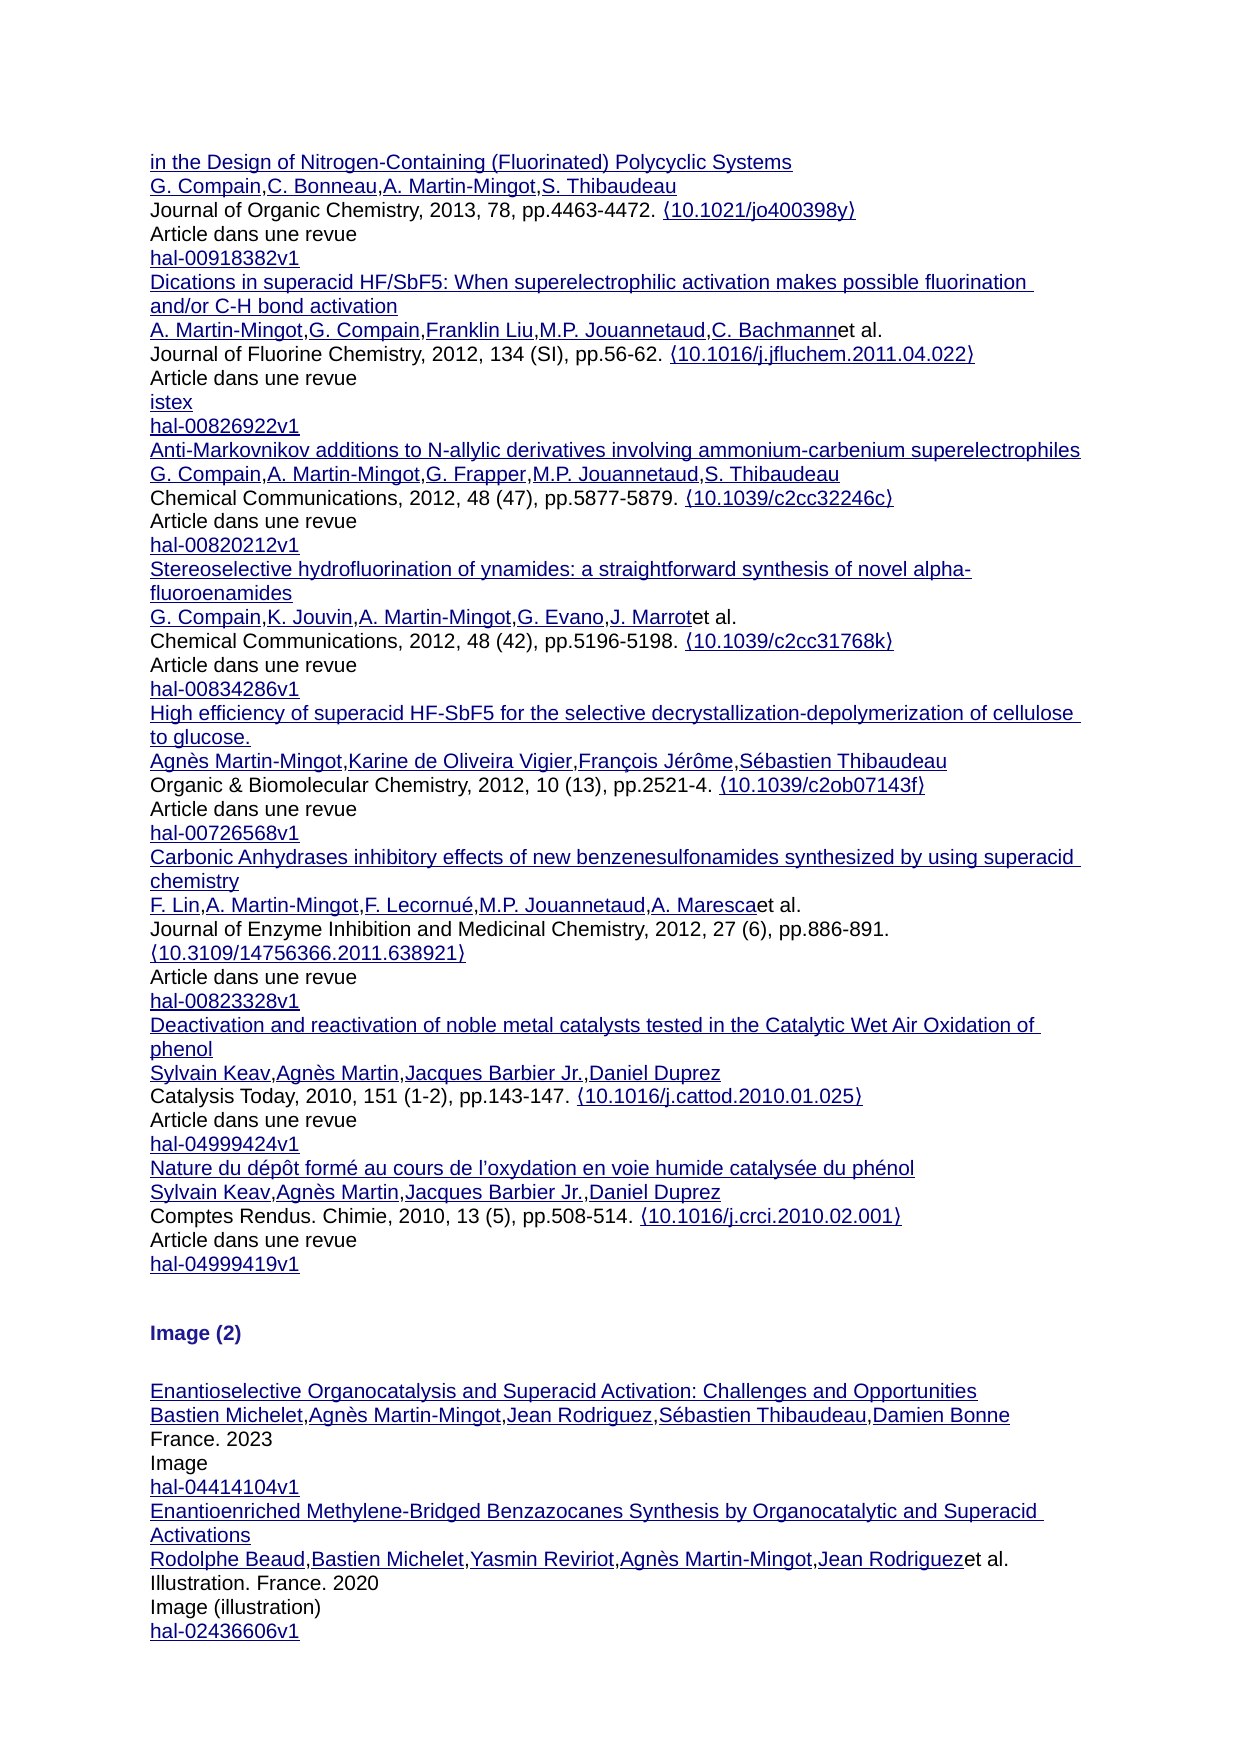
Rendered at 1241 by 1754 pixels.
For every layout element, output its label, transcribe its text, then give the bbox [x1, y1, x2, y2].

table_cell in the Design of Nitrogen-Containing (Fluorinated) Polycyclic Systems G. Compain,C. Bonneau,A. Martin-Mingot,S. Thibaudeau Journal of Organic Chemistry, 2013, 78, pp.4463-4472. ⟨10.1021/jo400398y⟩ Article dans une revue hal-00918382v1 [150, 150, 1090, 270]
table_cell Deactivation and reactivation of noble metal catalysts tested in the Catalytic Wet Air Oxidation of phenol Sylvain Keav,Agnès Martin,Jacques Barbier Jr.,Daniel Duprez Catalysis Today, 2010, 151 (1-2), pp.143-147. ⟨10.1016/j.cattod.2010.01.025⟩ Article dans une revue hal-04999424v1 [150, 1013, 1090, 1156]
subtitle Image (2) [150, 1321, 1090, 1345]
table_cell High efficiency of superacid HF-SbF5 for the selective decrystallization-depolymerization of cellulose to glucose. Agnès Martin-Mingot,Karine de Oliveira Vigier,François Jérôme,Sébastien Thibaudeau Organic & Biomolecular Chemistry, 2012, 10 (13), pp.2521-4. ⟨10.1039/c2ob07143f⟩ Article dans une revue hal-00726568v1 [150, 701, 1090, 845]
table_header Enantioselective Organocatalysis and Superacid Activation: Challenges and Opportunities Bastien Michelet,Agnès Martin-Mingot,Jean Rodriguez,Sébastien Thibaudeau,Damien Bonne France. 2023 Image hal-04414104v1 [150, 1379, 1090, 1499]
table_cell Dications in superacid HF/SbF5: When superelectrophilic activation makes possible fluorination and/or C-H bond activation A. Martin-Mingot,G. Compain,Franklin Liu,M.P. Jouannetaud,C. Bachmannet al. Journal of Fluorine Chemistry, 2012, 134 (SI), pp.56-62. ⟨10.1016/j.jfluchem.2011.04.022⟩ Article dans une revue istex hal-00826922v1 [150, 270, 1090, 437]
table_cell Stereoselective hydrofluorination of ynamides: a straightforward synthesis of novel alpha-fluoroenamides G. Compain,K. Jouvin,A. Martin-Mingot,G. Evano,J. Marrotet al. Chemical Communications, 2012, 48 (42), pp.5196-5198. ⟨10.1039/c2cc31768k⟩ Article dans une revue hal-00834286v1 [150, 557, 1090, 701]
table_cell Enantioenriched Methylene-Bridged Benzazocanes Synthesis by Organocatalytic and Superacid Activations Rodolphe Beaud,Bastien Michelet,Yasmin Reviriot,Agnès Martin-Mingot,Jean Rodriguezet al. Illustration. France. 2020 Image (illustration) hal-02436606v1 [150, 1499, 1090, 1643]
table_cell Anti-Markovnikov additions to N-allylic derivatives involving ammonium-carbenium superelectrophiles G. Compain,A. Martin-Mingot,G. Frapper,M.P. Jouannetaud,S. Thibaudeau Chemical Communications, 2012, 48 (47), pp.5877-5879. ⟨10.1039/c2cc32246c⟩ Article dans une revue hal-00820212v1 [150, 438, 1090, 557]
table_cell Carbonic Anhydrases inhibitory effects of new benzenesulfonamides synthesized by using superacid chemistry F. Lin,A. Martin-Mingot,F. Lecornué,M.P. Jouannetaud,A. Marescaet al. Journal of Enzyme Inhibition and Medicinal Chemistry, 2012, 27 (6), pp.886-891. ⟨10.3109/14756366.2011.638921⟩ Article dans une revue hal-00823328v1 [150, 845, 1090, 1012]
table_cell Nature du dépôt formé au cours de l’oxydation en voie humide catalysée du phénol Sylvain Keav,Agnès Martin,Jacques Barbier Jr.,Daniel Duprez Comptes Rendus. Chimie, 2010, 13 (5), pp.508-514. ⟨10.1016/j.crci.2010.02.001⟩ Article dans une revue hal-04999419v1 [150, 1156, 1090, 1276]
